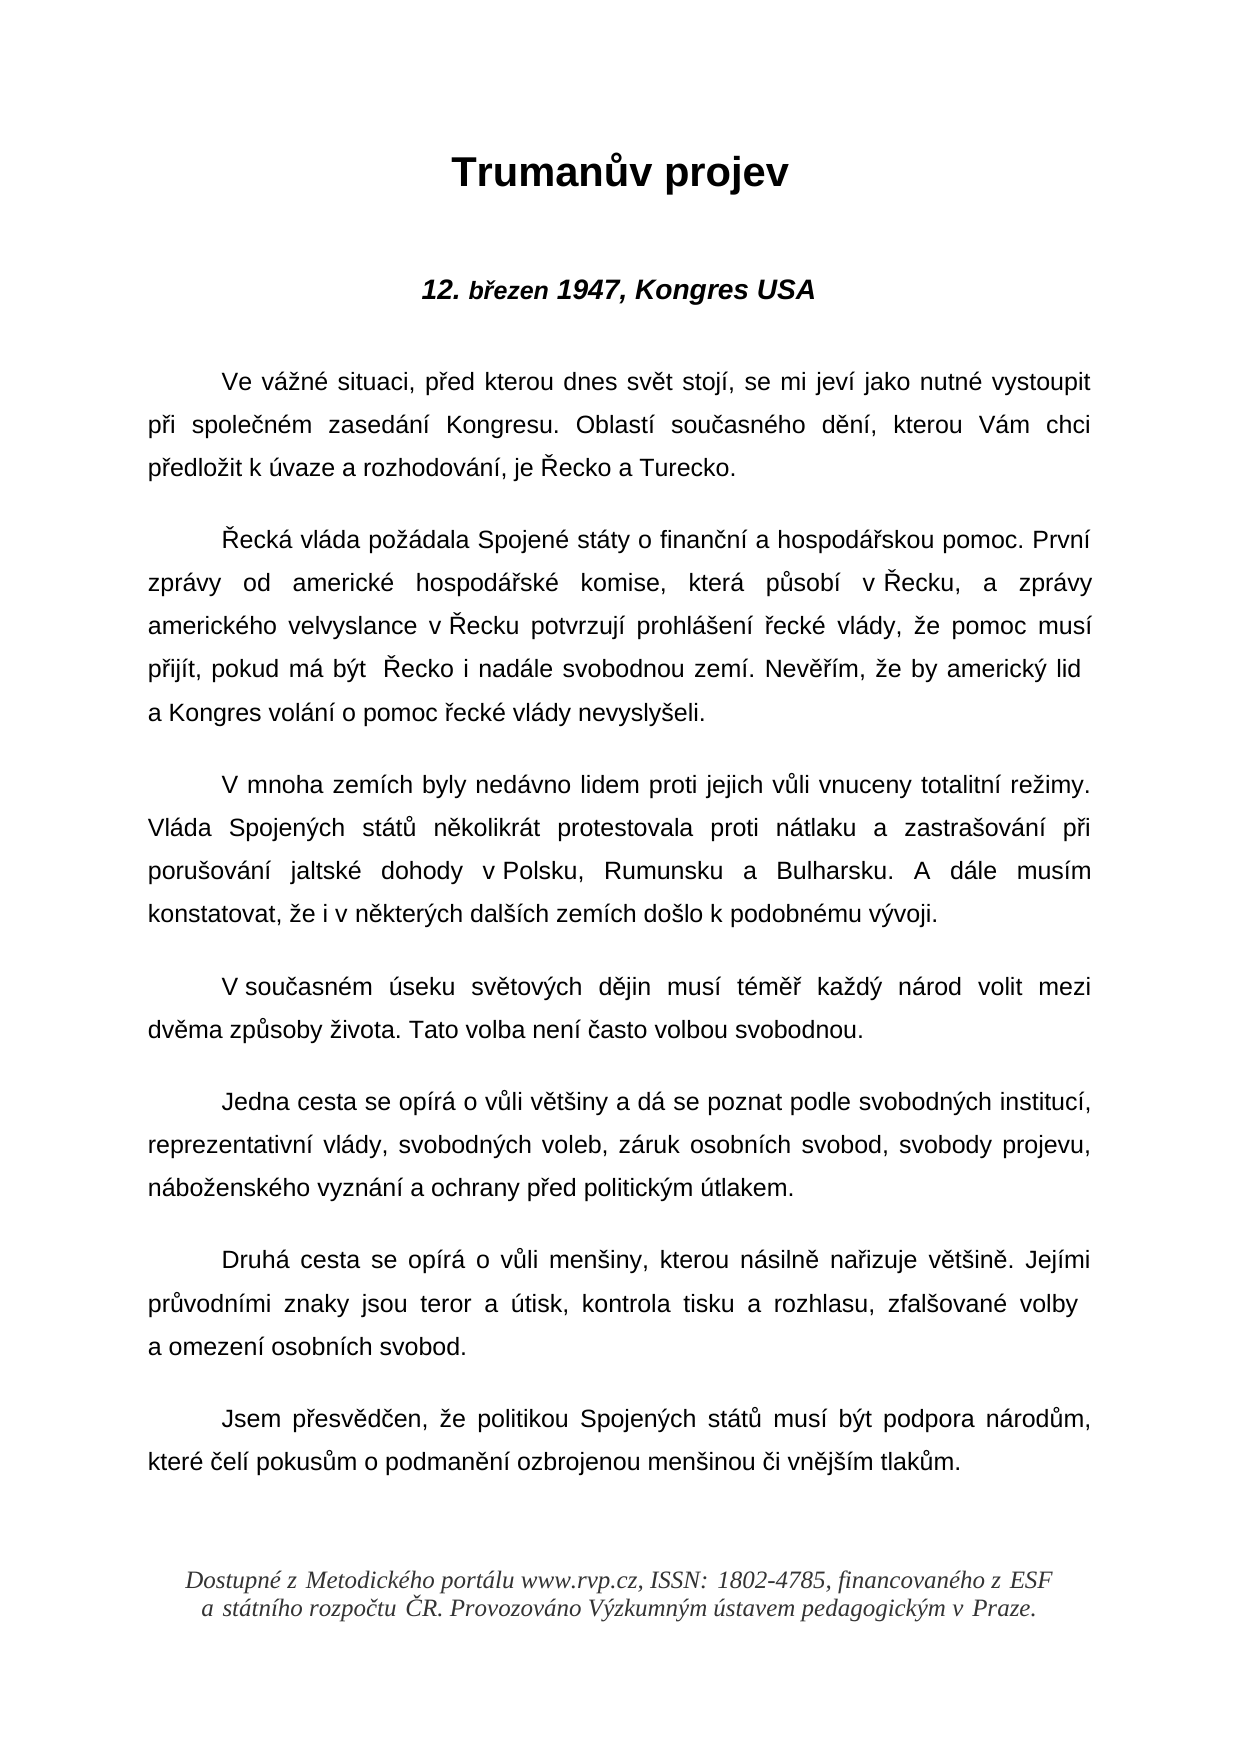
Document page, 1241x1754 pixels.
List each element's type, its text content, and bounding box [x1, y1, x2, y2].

text Jedna cesta se opírá o vůli většiny a dá se poznat podle svobodných institucí, reprezentativní vlády, svobodných voleb, záruk osobních svobod, svobody projevu, náboženského vyznání a ochrany před politickým útlakem. [148, 1087, 1092, 1202]
text Řecká vláda požádala Spojené státy o finanční a hospodářskou pomoc. První zprávy od americké hospodářské komise, která působí v Řecku, a zprávy amerického velvyslance v Řecku potvrzují prohlášení řecké vlády, že pomoc musí přijít, pokud má být Řecko i nadále svobodnou zemí. Nevěřím, že by americký lid a Kongres volání o pomoc řecké vlády nevyslyšeli. [148, 525, 1092, 726]
text Trumanův projev [148, 148, 1092, 196]
text Ve vážné situaci, před kterou dnes svět stojí, se mi jeví jako nutné vystoupit při společném zasedání Kongresu. Oblastí současného dění, kterou Vám chci předložit k úvaze a rozhodování, je Řecko a Turecko. [148, 367, 1092, 482]
text Jsem přesvědčen, že politikou Spojených států musí být podpora národům, které čelí pokusům o podmanění ozbrojenou menšinou či vnějším tlakům. [148, 1404, 1092, 1476]
text V mnoha zemích byly nedávno lidem proti jejich vůli vnuceny totalitní režimy. Vláda Spojených států několikrát protestovala proti nátlaku a zastrašování při porušování jaltské dohody v Polsku, Rumunsku a Bulharsku. A dále musím konstatovat, že i v některých dalších zemích došlo k podobnému vývoji. [148, 770, 1092, 928]
text 12. březen 1947, Kongres USA [148, 273, 1092, 305]
text V současném úseku světových dějin musí téměř každý národ volit mezi dvěma způsoby života. Tato volba není často volbou svobodnou. [148, 972, 1092, 1043]
text Druhá cesta se opírá o vůli menšiny, kterou násilně nařizuje většině. Jejími průvodními znaky jsou teror a útisk, kontrola tisku a rozhlasu, zfalšované volby a omezení osobních svobod. [148, 1246, 1092, 1361]
